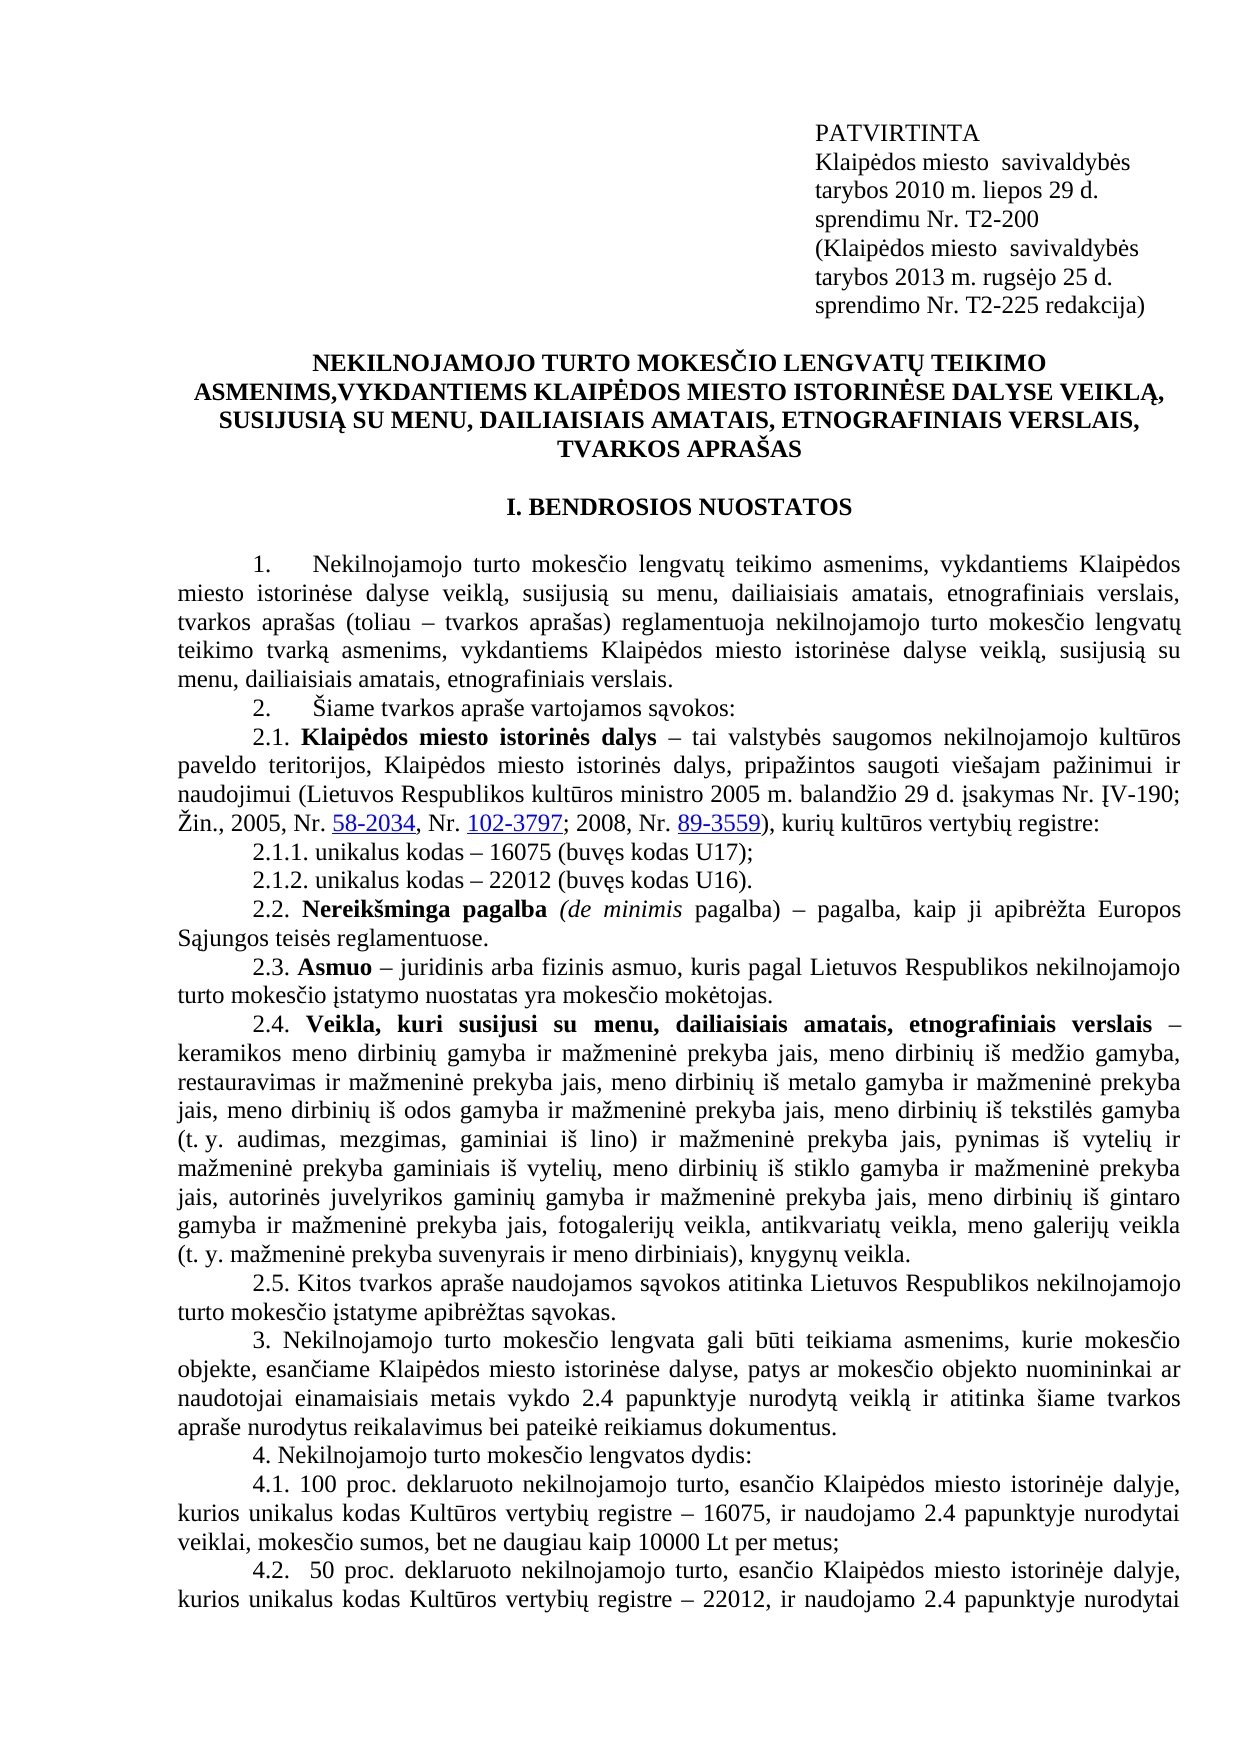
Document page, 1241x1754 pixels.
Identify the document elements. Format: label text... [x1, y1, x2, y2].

text 2.4. Veikla, kuri susijusi su menu, dailiaisiais amatais, etnografiniais verslais – keramikos meno dirbinių gamyba ir mažmeninė prekyba jais, meno dirbinių iš medžio gamyba, restauravimas ir mažmeninė prekyba jais, meno dirbinių iš metalo gamyba ir mažmeninė prekyba jais, meno dirbinių iš odos gamyba ir mažmeninė prekyba jais, meno dirbinių iš tekstilės gamyba (t. y. audimas, mezgimas, gaminiai iš lino) ir mažmeninė prekyba jais, pynimas iš vytelių ir mažmeninė prekyba gaminiais iš vytelių, meno dirbinių iš stiklo gamyba ir mažmeninė prekyba jais, autorinės juvelyrikos gaminių gamyba ir mažmeninė prekyba jais, meno dirbinių iš gintaro gamyba ir mažmeninė prekyba jais, fotogalerijų veikla, antikvariatų veikla, meno galerijų veikla (t. y. mažmeninė prekyba suvenyrais ir meno dirbiniais), knygynų veikla. [177, 1009, 1181, 1268]
text 2.3. Asmuo – juridinis arba fizinis asmuo, kuris pagal Lietuvos Respublikos nekilnojamojo turto mokesčio įstatymo nuostatas yra mokesčio mokėtojas. [177, 952, 1181, 1009]
text 1. Nekilnojamojo turto mokesčio lengvatų teikimo asmenims, vykdantiems Klaipėdos miesto istorinėse dalyse veiklą, susijusią su menu, dailiaisiais amatais, etnografiniais verslais, tvarkos aprašas (toliau – tvarkos aprašas) reglamentuoja nekilnojamojo turto mokesčio lengvatų teikimo tvarką asmenims, vykdantiems Klaipėdos miesto istorinėse dalyse veiklą, susijusią su menu, dailiaisiais amatais, etnografiniais verslais. [177, 549, 1181, 693]
text tarybos 2010 m. liepos 29 d. [177, 176, 1181, 204]
text 4. Nekilnojamojo turto mokesčio lengvatos dydis: [177, 1441, 1181, 1469]
text 4.2. 50 proc. deklaruoto nekilnojamojo turto, esančio Klaipėdos miesto istorinėje dalyje, kurios unikalus kodas Kultūros vertybių registre – 22012, ir naudojamo 2.4 papunktyje nurodytai [177, 1556, 1181, 1613]
text 2.1.1. unikalus kodas – 16075 (buvęs kodas U17); [177, 837, 1181, 866]
text sprendimo Nr. T2-225 redakcija) [177, 291, 1181, 319]
text 2.5. Kitos tvarkos apraše naudojamos sąvokos atitinka Lietuvos Respublikos nekilnojamojo turto mokesčio įstatyme apibrėžtas sąvokas. [177, 1268, 1181, 1326]
text I. Bendrosios nuostatos [177, 492, 1181, 521]
text 2.1. Klaipėdos miesto istorinės dalys – tai valstybės saugomos nekilnojamojo kultūros paveldo teritorijos, Klaipėdos miesto istorinės dalys, pripažintos saugoti viešajam pažinimui ir naudojimui (Lietuvos Respublikos kultūros ministro 2005 m. balandžio 29 d. įsakymas Nr. ĮV-190; Žin., 2005, Nr. 58-2034, Nr. 102-3797; 2008, Nr. 89-3559), kurių kultūros vertybių registre: [177, 722, 1181, 837]
text sprendimu Nr. T2-200 [177, 204, 1181, 233]
text PATVIRTINTA [815, 118, 1181, 147]
text (Klaipėdos miesto savivaldybės [177, 233, 1181, 262]
text 4.1. 100 proc. deklaruoto nekilnojamojo turto, esančio Klaipėdos miesto istorinėje dalyje, kurios unikalus kodas Kultūros vertybių registre – 16075, ir naudojamo 2.4 papunktyje nurodytai veiklai, mokesčio sumos, bet ne daugiau kaip 10000 Lt per metus; [177, 1469, 1181, 1556]
text 2.2. Nereikšminga pagalba (de minimis pagalba) – pagalba, kaip ji apibrėžta Europos Sąjungos teisės reglamentuose. [177, 894, 1181, 952]
text Nekilnojamojo turto mokesčio lengvatų TEIKIMO ASMENIMS,VYKDANTIEMS Klaipėdos miesto ISTORINĖSE DALYSE VEIKLĄ, SUSIJUSIĄ SU MENU, DAILIAISIAIS AMATAIS, ETNOGRAFINIAIS VERSLAIS, TVARKOS APRAŠAS [177, 348, 1181, 463]
text 3. Nekilnojamojo turto mokesčio lengvata gali būti teikiama asmenims, kurie mokesčio objekte, esančiame Klaipėdos miesto istorinėse dalyse, patys ar mokesčio objekto nuomininkai ar naudotojai einamaisiais metais vykdo 2.4 papunktyje nurodytą veiklą ir atitinka šiame tvarkos apraše nurodytus reikalavimus bei pateikė reikiamus dokumentus. [177, 1326, 1181, 1441]
text tarybos 2013 m. rugsėjo 25 d. [177, 262, 1181, 291]
text Klaipėdos miesto savivaldybės [177, 147, 1181, 176]
text 2.1.2. unikalus kodas – 22012 (buvęs kodas U16). [177, 866, 1181, 894]
text 2. Šiame tvarkos apraše vartojamos sąvokos: [177, 693, 1181, 722]
